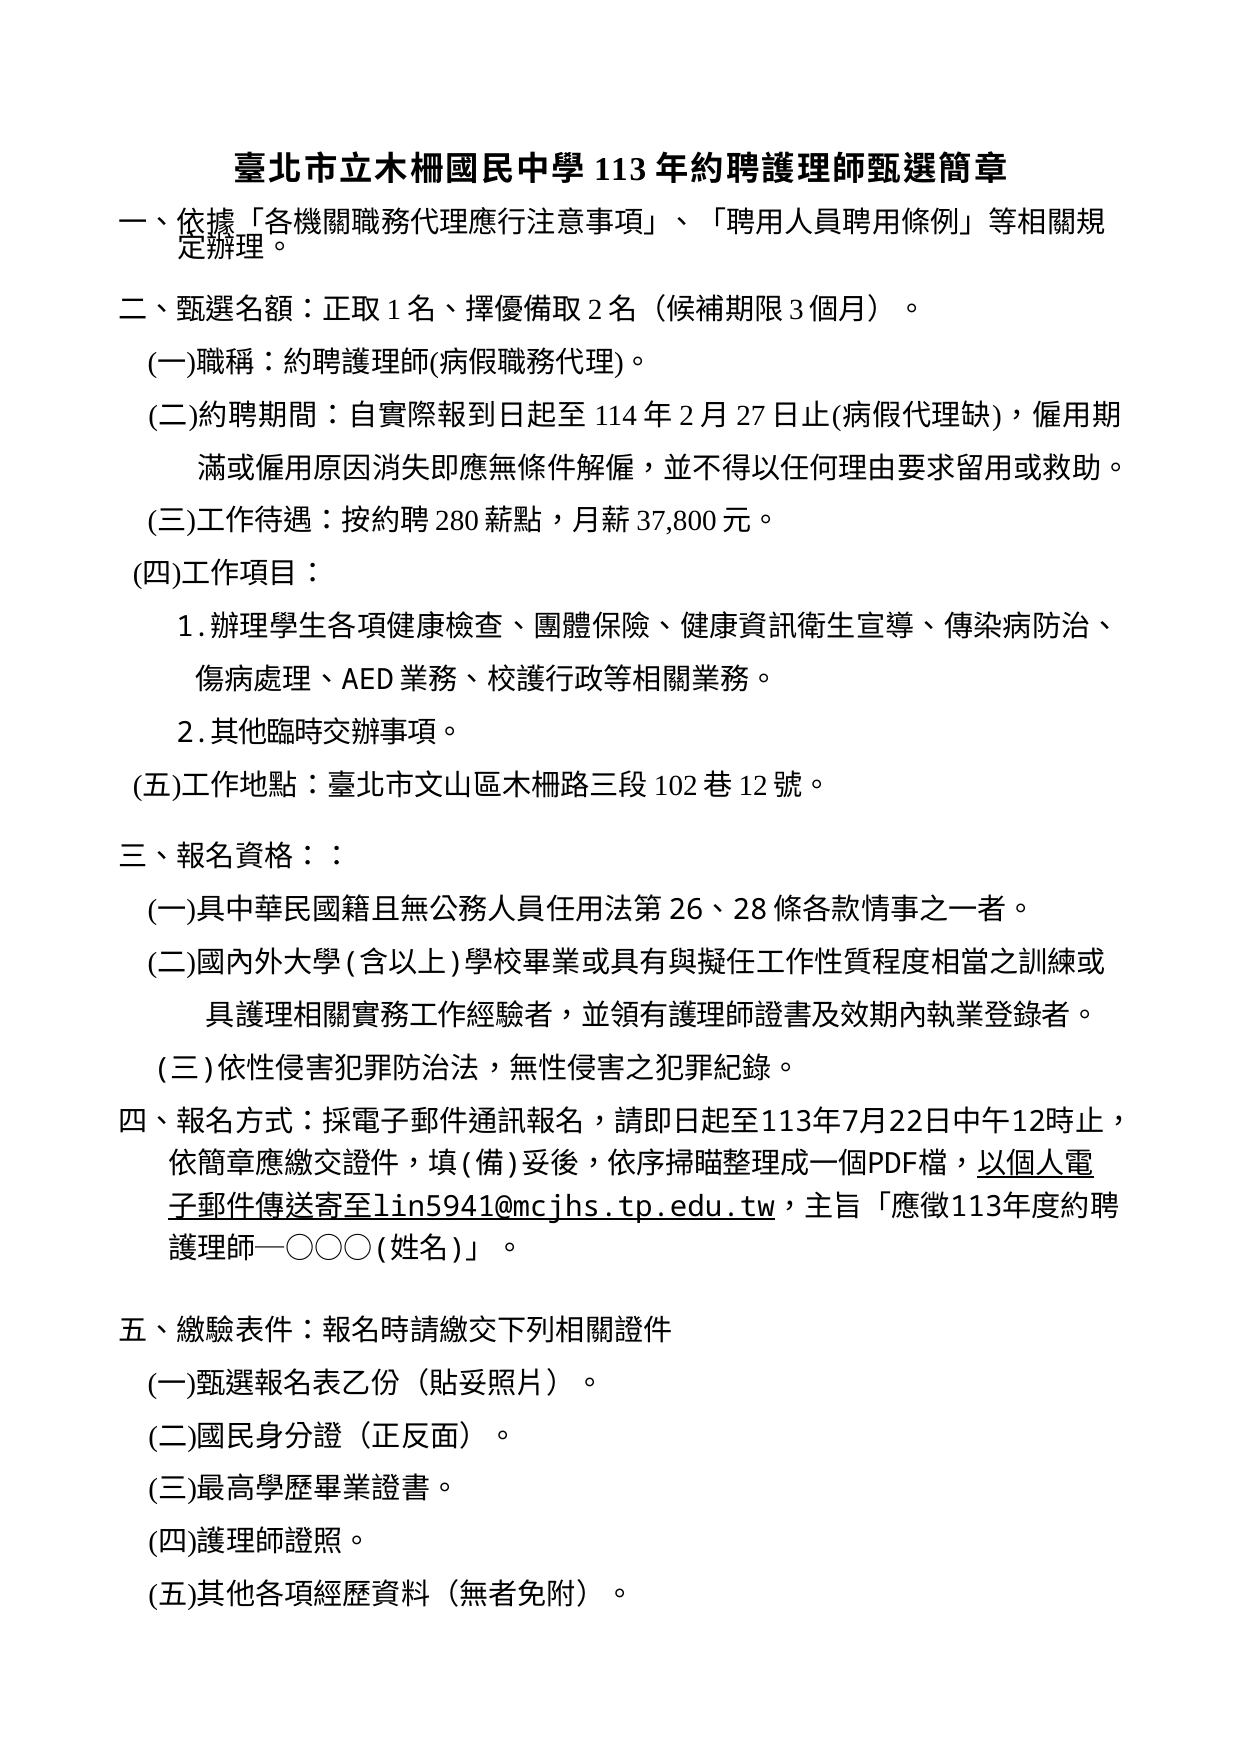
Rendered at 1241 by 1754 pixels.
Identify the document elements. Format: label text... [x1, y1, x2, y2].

text 二、甄選名額：正取1名、擇優備取2名（候補期限3個月）。 [118, 286, 1122, 328]
text (一)具中華民國籍且無公務人員任用法第26、28條各款情事之一者。 [118, 886, 1122, 928]
text (二)國民身分證（正反面）。 [148, 1412, 1122, 1454]
text (三)工作待遇：按約聘280薪點，月薪37,800元。 [118, 497, 1122, 539]
text (一)職稱：約聘護理師(病假職務代理)。 [118, 338, 1122, 381]
text (四)護理師證照。 [148, 1518, 1122, 1560]
text 1.辦理學生各項健康檢查、團體保險、健康資訊衛生宣導、傳染病防治、傷病處理、AED業務、校護行政等相關業務。 [176, 603, 1122, 698]
text (三)最高學歷畢業證書。 [148, 1465, 1122, 1507]
text (三)依性侵害犯罪防治法，無性侵害之犯罪紀錄。 [118, 1044, 1122, 1087]
text 五、繳驗表件：報名時請繳交下列相關證件 [118, 1307, 1122, 1349]
text (二)國內外大學(含以上)學校畢業或具有與擬任工作性質程度相當之訓練或 [118, 939, 1122, 981]
text 2.其他臨時交辦事項。 [176, 708, 1122, 751]
text (五)其他各項經歷資料（無者免附）。 [148, 1571, 1122, 1613]
text (一)甄選報名表乙份（貼妥照片）。 [118, 1359, 1122, 1402]
text 臺北市立木柵國民中學113年約聘護理師甄選簡章 [118, 142, 1122, 190]
text (四)工作項目： [118, 550, 1122, 592]
text 三、報名資格：： [118, 833, 1122, 875]
text 具護理相關實務工作經驗者，並領有護理師證書及效期內執業登錄者。 [118, 992, 1122, 1034]
text 一、依據「各機關職務代理應行注意事項」、「聘用人員聘用條例」等相關規定辦理。 [118, 213, 1122, 263]
text 依簡章應繳交證件，填(備)妥後，依序掃瞄整理成一個PDF檔，以個人電子郵件傳送寄至lin5941@mcjhs.tp.edu.tw，主旨「應徵113年度約聘護理師─○○○(姓名)」。 [168, 1140, 1122, 1267]
text 四、報名方式：採電子郵件通訊報名，請即日起至113年7月22日中午12時止， [118, 1097, 1122, 1140]
text (五)工作地點：臺北市文山區木柵路三段102巷12號。 [118, 761, 1122, 804]
text (二)約聘期間：自實際報到日起至114年2月27日止(病假代理缺)，僱用期滿或僱用原因消失即應無條件解僱，並不得以任何理由要求留用或救助。 [118, 391, 1122, 486]
